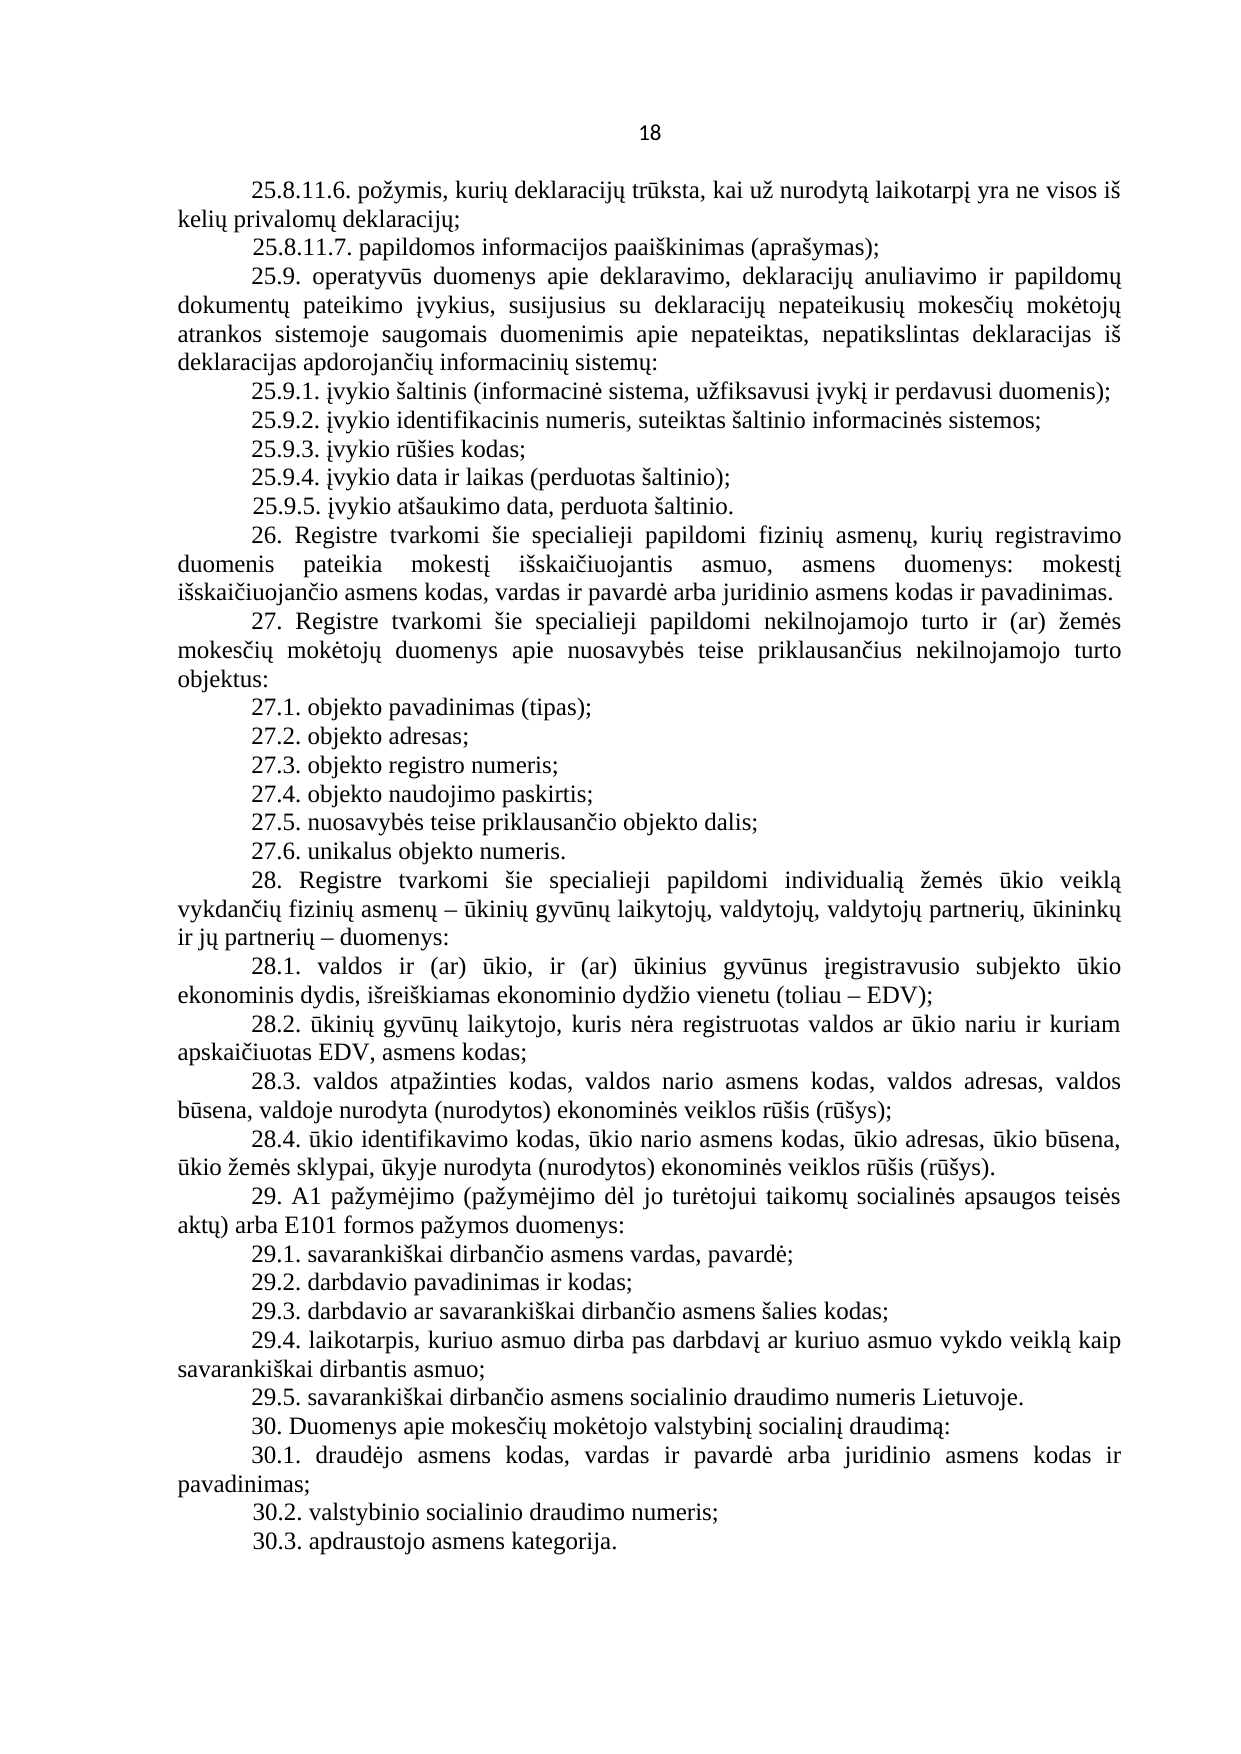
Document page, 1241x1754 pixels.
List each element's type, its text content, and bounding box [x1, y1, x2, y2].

text 25.9. operatyvūs duomenys apie deklaravimo, deklaracijų anuliavimo ir papildomų dokumentų pateikimo įvykius, susijusius su deklaracijų nepateikusių mokesčių mokėtojų atrankos sistemoje saugomais duomenimis apie nepateiktas, nepatikslintas deklaracijas iš deklaracijas apdorojančių informacinių sistemų: [177, 261, 1122, 376]
text 28.3. valdos atpažinties kodas, valdos nario asmens kodas, valdos adresas, valdos būsena, valdoje nurodyta (nurodytos) ekonominės veiklos rūšis (rūšys); [177, 1066, 1122, 1124]
text 25.9.5. įvykio atšaukimo data, perduota šaltinio. [177, 491, 1122, 520]
text 25.9.3. įvykio rūšies kodas; [177, 434, 1122, 462]
text 25.9.2. įvykio identifikacinis numeris, suteiktas šaltinio informacinės sistemos; [177, 405, 1122, 434]
text 25.8.11.7. papildomos informacijos paaiškinimas (aprašymas); [177, 232, 1122, 261]
text 30.1. draudėjo asmens kodas, vardas ir pavardė arba juridinio asmens kodas ir pavadinimas; [177, 1440, 1122, 1497]
text 27.4. objekto naudojimo paskirtis; [177, 779, 1122, 807]
text 29.2. darbdavio pavadinimas ir kodas; [177, 1267, 1122, 1296]
text 30. Duomenys apie mokesčių mokėtojo valstybinį socialinį draudimą: [177, 1411, 1122, 1440]
text 27.1. objekto pavadinimas (tipas); [177, 692, 1122, 721]
text 30.2. valstybinio socialinio draudimo numeris; [177, 1497, 1122, 1526]
text 29.1. savarankiškai dirbančio asmens vardas, pavardė; [177, 1239, 1122, 1267]
text 29.3. darbdavio ar savarankiškai dirbančio asmens šalies kodas; [177, 1296, 1122, 1325]
text 27.2. objekto adresas; [177, 721, 1122, 750]
text 29.5. savarankiškai dirbančio asmens socialinio draudimo numeris Lietuvoje. [177, 1382, 1122, 1411]
text 29.4. laikotarpis, kuriuo asmuo dirba pas darbdavį ar kuriuo asmuo vykdo veiklą kaip savarankiškai dirbantis asmuo; [177, 1325, 1122, 1382]
text 28.4. ūkio identifikavimo kodas, ūkio nario asmens kodas, ūkio adresas, ūkio būsena, ūkio žemės sklypai, ūkyje nurodyta (nurodytos) ekonominės veiklos rūšis (rūšys). [177, 1124, 1122, 1181]
text 27.5. nuosavybės teise priklausančio objekto dalis; [177, 807, 1122, 836]
text 25.9.4. įvykio data ir laikas (perduotas šaltinio); [177, 462, 1122, 491]
text 27. Registre tvarkomi šie specialieji papildomi nekilnojamojo turto ir (ar) žemės mokesčių mokėtojų duomenys apie nuosavybės teise priklausančius nekilnojamojo turto objektus: [177, 606, 1122, 692]
text 28.2. ūkinių gyvūnų laikytojo, kuris nėra registruotas valdos ar ūkio nariu ir kuriam apskaičiuotas EDV, asmens kodas; [177, 1009, 1122, 1066]
text 26. Registre tvarkomi šie specialieji papildomi fizinių asmenų, kurių registravimo duomenis pateikia mokestį išskaičiuojantis asmuo, asmens duomenys: mokestį išskaičiuojančio asmens kodas, vardas ir pavardė arba juridinio asmens kodas ir pavadinimas. [177, 520, 1122, 606]
text 29. A1 pažymėjimo (pažymėjimo dėl jo turėtojui taikomų socialinės apsaugos teisės aktų) arba E101 formos pažymos duomenys: [177, 1181, 1122, 1239]
text 27.6. unikalus objekto numeris. [177, 836, 1122, 865]
text 27.3. objekto registro numeris; [177, 750, 1122, 779]
text 25.9.1. įvykio šaltinis (informacinė sistema, užfiksavusi įvykį ir perdavusi duomenis); [177, 376, 1122, 405]
text 25.8.11.6. požymis, kurių deklaracijų trūksta, kai už nurodytą laikotarpį yra ne visos iš kelių privalomų deklaracijų; [177, 175, 1122, 232]
text 28.1. valdos ir (ar) ūkio, ir (ar) ūkinius gyvūnus įregistravusio subjekto ūkio ekonominis dydis, išreiškiamas ekonominio dydžio vienetu (toliau – EDV); [177, 951, 1122, 1009]
text 28. Registre tvarkomi šie specialieji papildomi individualią žemės ūkio veiklą vykdančių fizinių asmenų – ūkinių gyvūnų laikytojų, valdytojų, valdytojų partnerių, ūkininkų ir jų partnerių – duomenys: [177, 865, 1122, 951]
text 30.3. apdraustojo asmens kategorija. [177, 1526, 1122, 1555]
